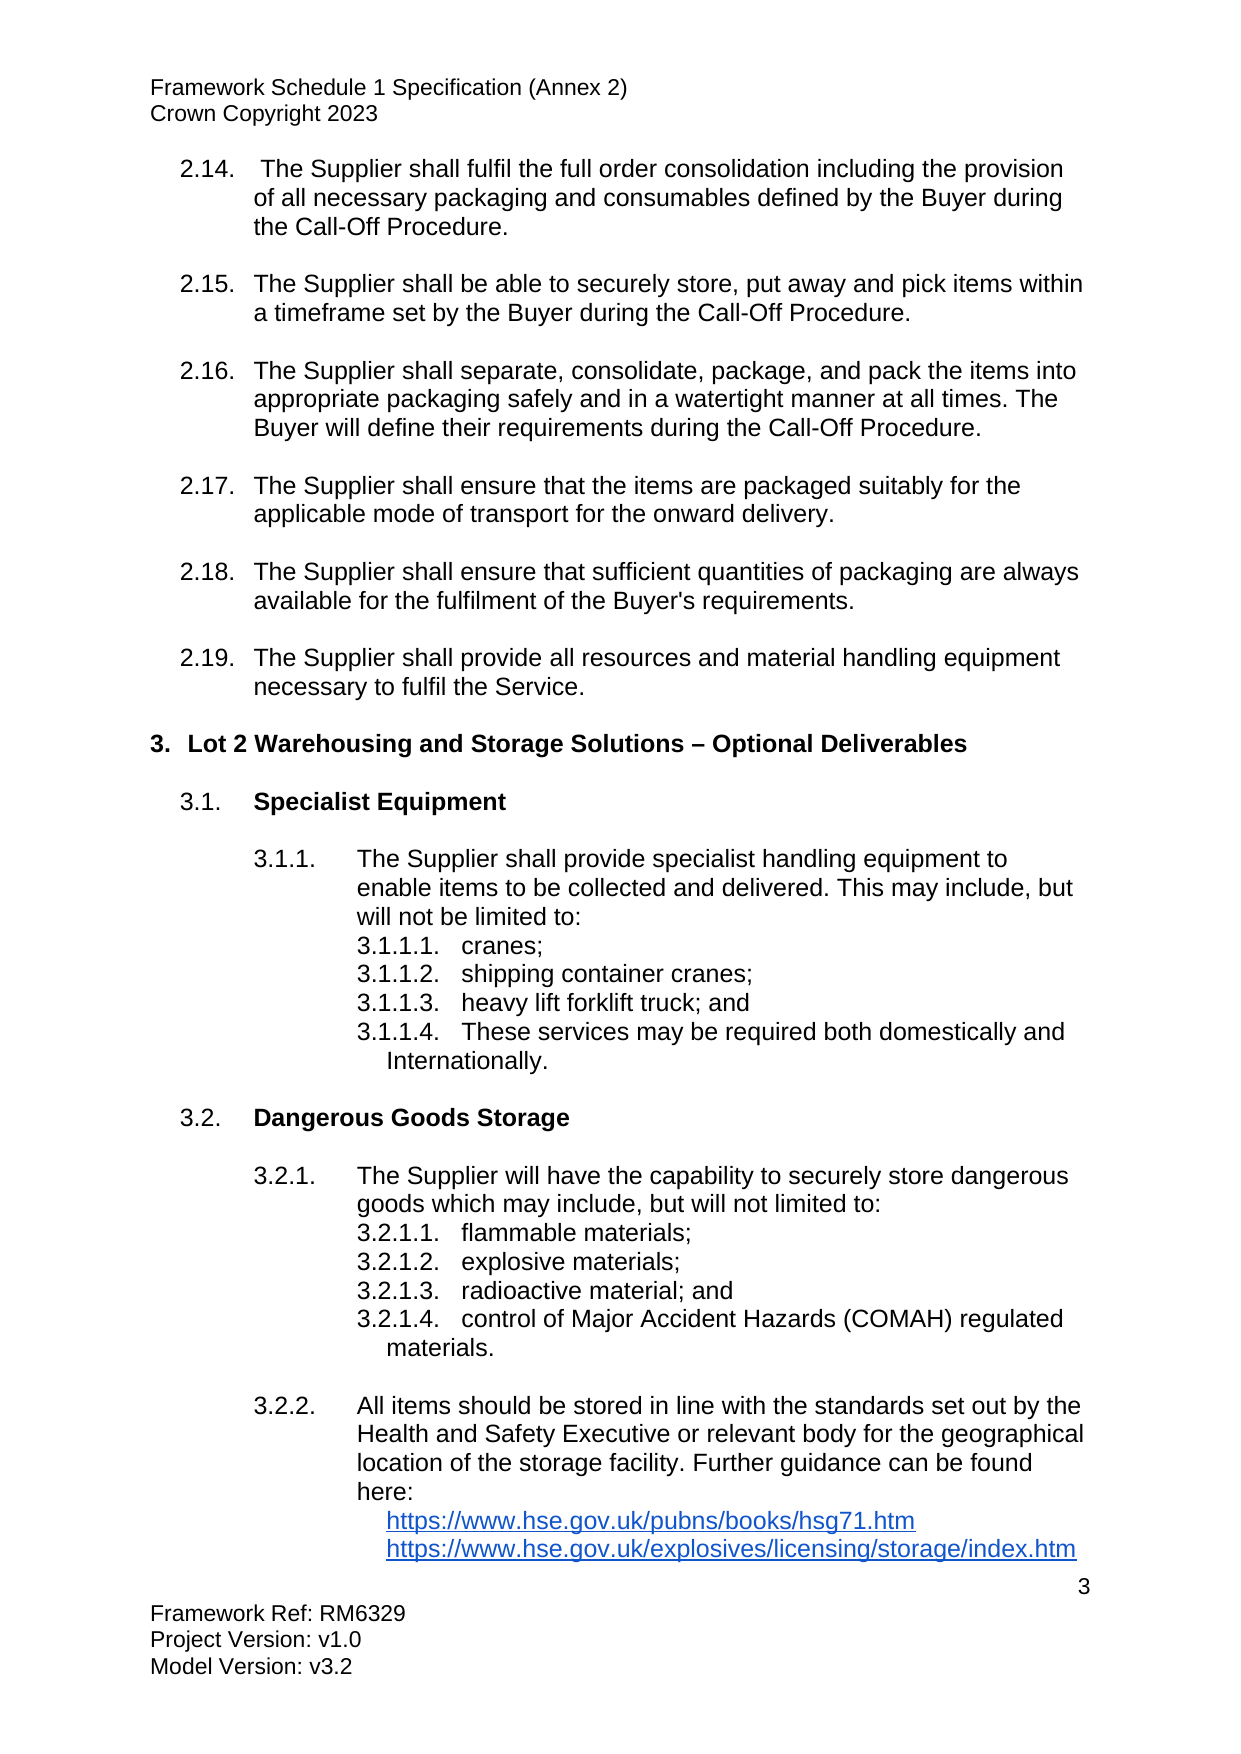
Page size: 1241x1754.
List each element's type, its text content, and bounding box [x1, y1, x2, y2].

list The Supplier shall provide all resources and material handling equipment necessary to fulfil the Service. [179, 643, 1090, 701]
list radioactive material; and [357, 1276, 1090, 1304]
text https://www.hse.gov.uk/pubns/books/hsg71.htm [386, 1506, 1090, 1534]
list All items should be stored in line with the standards set out by the Health and Safety Executive or relevant body for the geographical location of the storage facility. Further guidance can be found here: [253, 1391, 1090, 1506]
list explosive materials; [357, 1247, 1090, 1276]
list The Supplier shall separate, consolidate, package, and pack the items into appropriate packaging safely and in a watertight manner at all times. The Buyer will define their requirements during the Call-Off Procedure. [179, 356, 1090, 442]
list Specialist Equipment [179, 787, 1090, 816]
text https://www.hse.gov.uk/explosives/licensing/storage/index.htm [386, 1534, 1090, 1563]
list The Supplier shall fulfil the full order consolidation including the provision of all necessary packaging and consumables defined by the Buyer during the Call-Off Procedure. [179, 154, 1090, 241]
list The Supplier will have the capability to securely store dangerous goods which may include, but will not limited to: [253, 1161, 1090, 1218]
list The Supplier shall be able to securely store, put away and pick items within a timeframe set by the Buyer during the Call-Off Procedure. [179, 269, 1090, 327]
list shipping container cranes; [357, 959, 1090, 988]
list heavy lift forklift truck; and [357, 988, 1090, 1017]
list control of Major Accident Hazards (COMAH) regulated materials. [357, 1304, 1090, 1362]
list The Supplier shall ensure that the items are packaged suitably for the applicable mode of transport for the onward delivery. [179, 471, 1090, 528]
list flammable materials; [357, 1218, 1090, 1247]
list Lot 2 Warehousing and Storage Solutions – Optional Deliverables [150, 729, 1090, 758]
list Dangerous Goods Storage [179, 1103, 1090, 1132]
list The Supplier shall provide specialist handling equipment to enable items to be collected and delivered. This may include, but will not be limited to: [253, 844, 1090, 931]
list The Supplier shall ensure that sufficient quantities of packaging are always available for the fulfilment of the Buyer's requirements. [179, 557, 1090, 614]
list cranes; [357, 931, 1090, 959]
list These services may be required both domestically and Internationally. [357, 1017, 1090, 1074]
